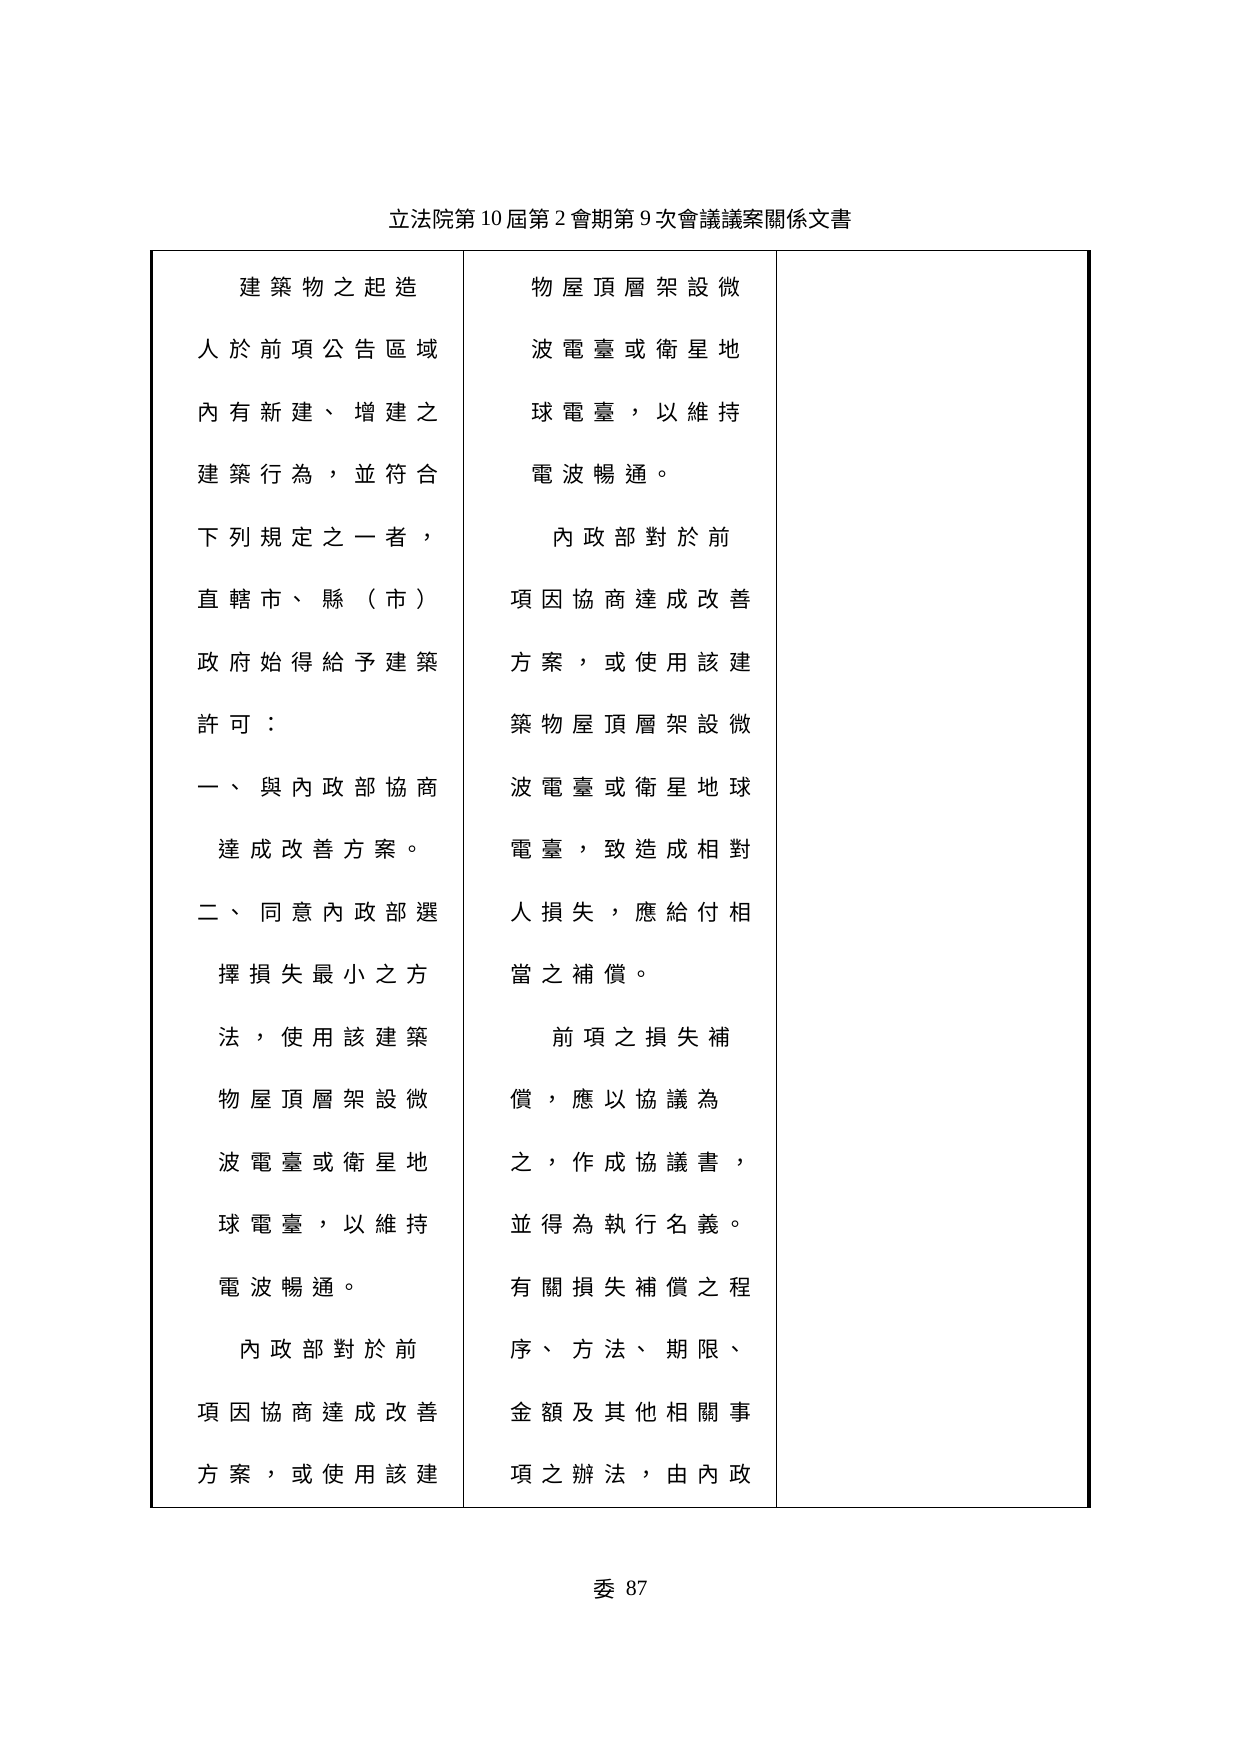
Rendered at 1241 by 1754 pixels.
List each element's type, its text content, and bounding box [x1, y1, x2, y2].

table_cell 建築物之起造人於前項公告區域內有新建、增建之建築行為，並符合下列規定之一者，直轄市、縣（市）政府始得給予建築許可： 一、與內政部協商達成改善方案。 二、同意內政部選擇損失最小之方法，使用該建築物屋頂層架設微波電臺或衛星地球電臺，以維持電波暢通。 內政部對於前項因協商達成改善方案，或使用該建 [153, 251, 463, 1507]
table_cell [777, 251, 1087, 1507]
table_cell 物屋頂層架設微波電臺或衛星地球電臺，以維持電波暢通。 內政部對於前項因協商達成改善方案，或使用該建築物屋頂層架設微波電臺或衛星地球電臺，致造成相對人損失，應給付相當之補償。 前項之損失補償，應以協議為之，作成協議書，並得為執行名義。有關損失補償之程序、方法、期限、金額及其他相關事項之辦法，由內政 [464, 251, 776, 1507]
